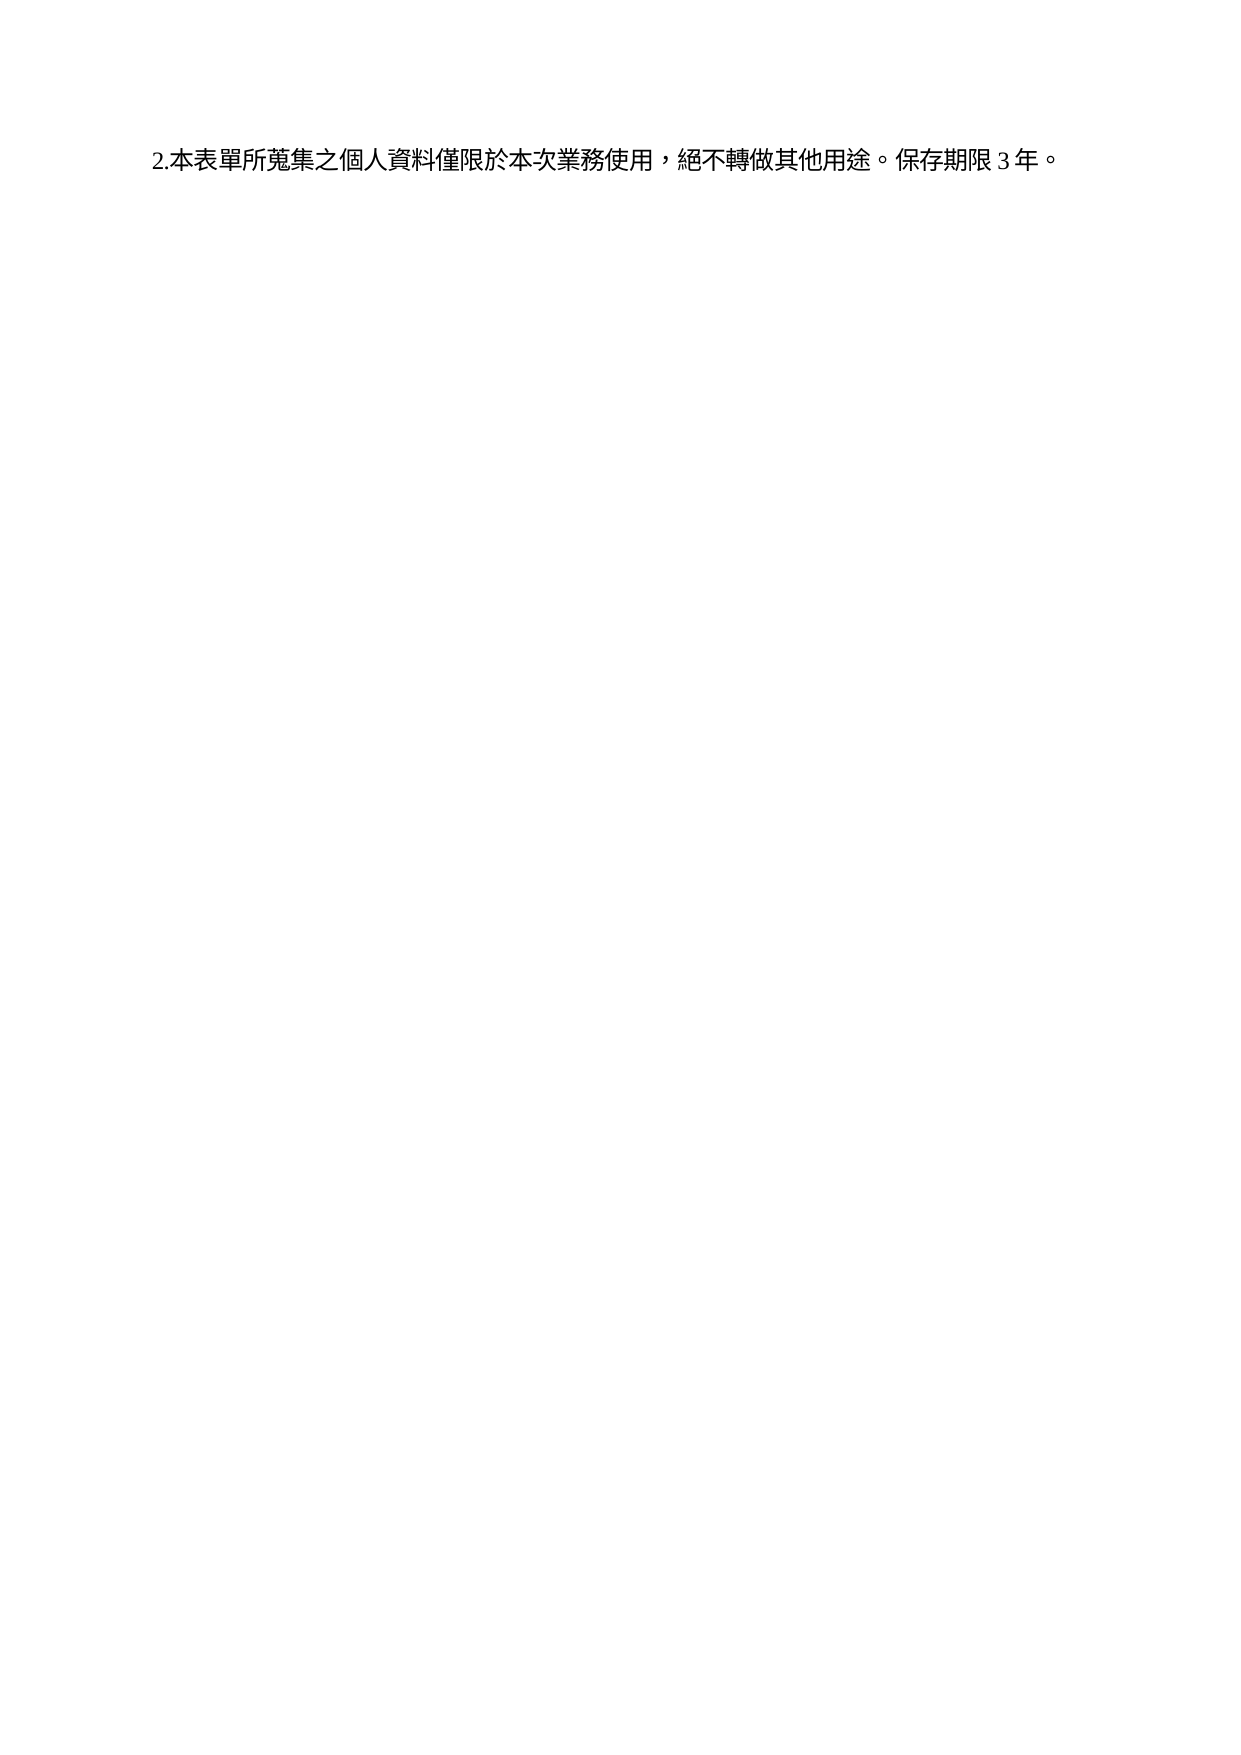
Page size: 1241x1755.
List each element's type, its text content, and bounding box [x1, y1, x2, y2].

text 2.本表單所蒐集之個人資料僅限於本次業務使用，絕不轉做其他用途。保存期限3年。 [130, 133, 1104, 179]
